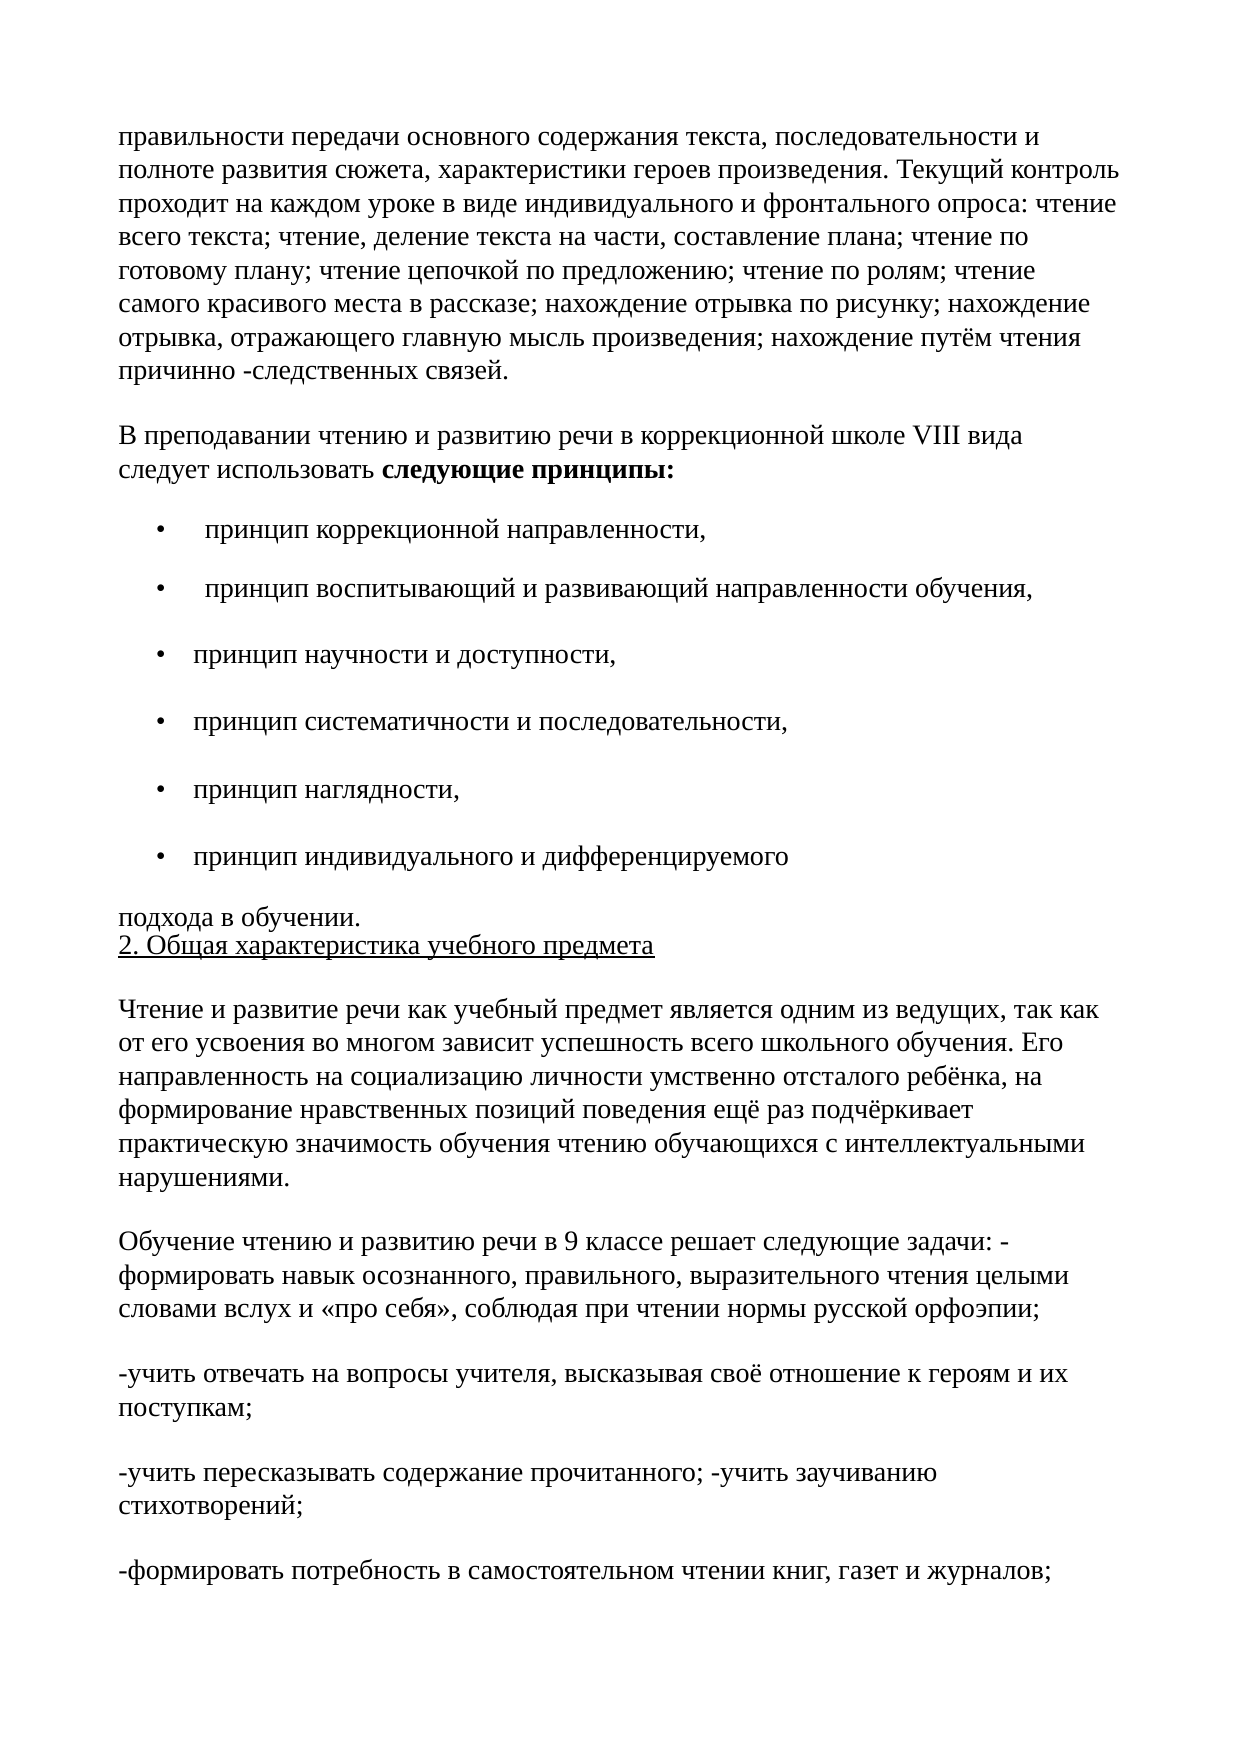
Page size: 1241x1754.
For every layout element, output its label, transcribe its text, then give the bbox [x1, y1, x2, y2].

text Обучение чтению и развитию речи в 9 классе решает следующие задачи: -формировать навык осознанного, правильного, выразительного чтения целыми словами вслух и «про себя», соблюдая при чтении нормы русской орфоэпии; [118, 1224, 1122, 1324]
text -формировать потребность в самостоятельном чтении книг, газет и журналов; [118, 1552, 1122, 1586]
list принцип научности и доступности, [156, 635, 1122, 671]
text -учить пересказывать содержание прочитанного; -учить заучиванию стихотворений; [118, 1454, 1122, 1521]
list принцип индивидуального и дифференцируемого [156, 837, 1122, 873]
text -учить отвечать на вопросы учителя, высказывая своё отношение к героям и их поступкам; [118, 1356, 1122, 1423]
text подхода в обучении. [118, 904, 1122, 932]
list принцип систематичности и последовательности, [156, 702, 1122, 738]
list принцип воспитывающий и развивающий направленности обучения, [118, 575, 1122, 603]
list принцип коррекционной направленности, [118, 516, 1122, 544]
text Чтение и развитие речи как учебный предмет является одним из ведущих, так как от его усвоения во многом зависит успешность всего школьного обучения. Его направленность на социализацию личности умственно отсталого ребёнка, на формирование нравственных позиций поведения ещё раз подчёркивает практическую значимость обучения чтению обучающихся с интеллектуальными нарушениями. [118, 991, 1122, 1193]
subtitle 2. Общая характеристика учебного предмета [118, 932, 1122, 960]
list принцип наглядности, [156, 769, 1122, 805]
text В преподавании чтению и развитию речи в коррекционной школе VIII вида следует использовать следующие принципы: [118, 418, 1122, 485]
list правильности передачи основного содержания текста, последовательности и полноте развития сюжета, характеристики героев произведения. Текущий контроль проходит на каждом уроке в виде индивидуального и фронтального опроса: чтение всего текста; чтение, деление текста на части, составление плана; чтение по готовому плану; чтение цепочкой по предложению; чтение по ролям; чтение самого красивого места в рассказе; нахождение отрывка по рисунку; нахождение отрывка, отражающего главную мысль произведения; нахождение путём чтения причинно -следственных связей. [118, 118, 1122, 386]
